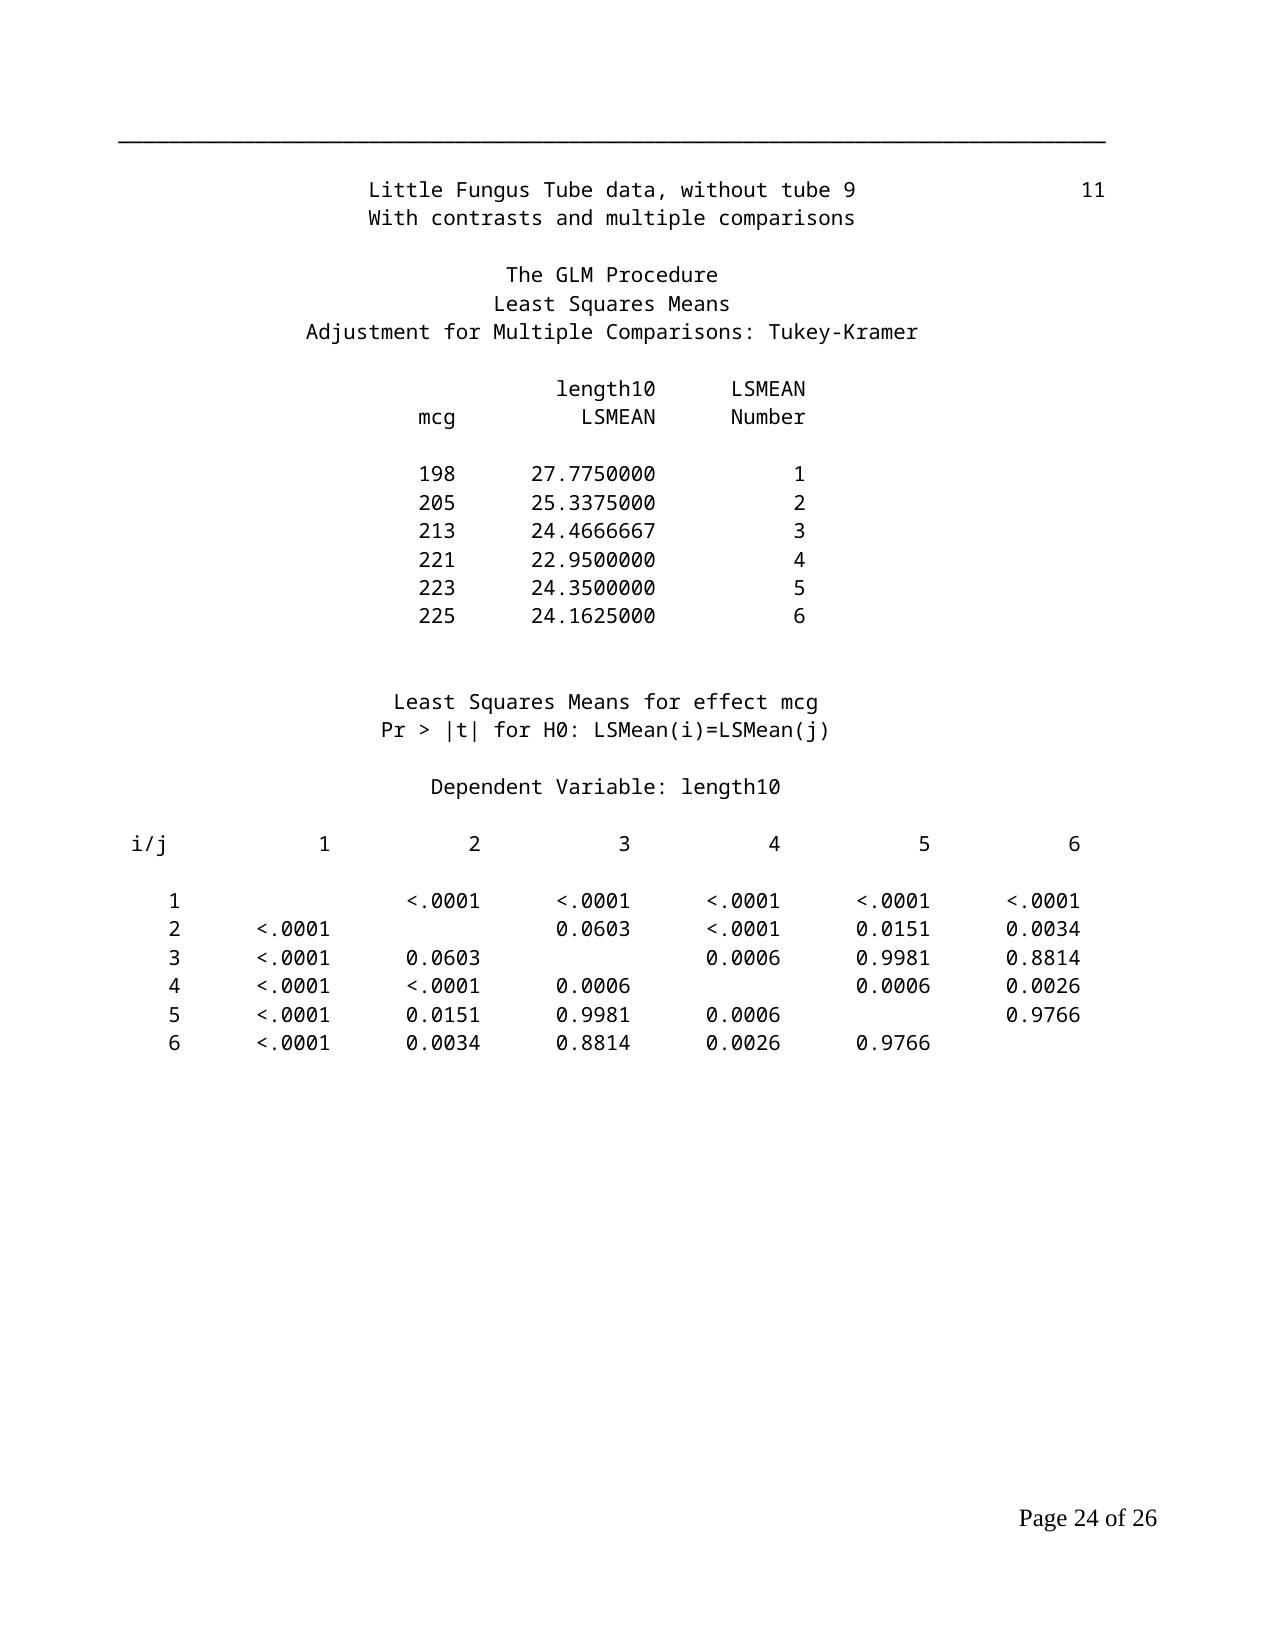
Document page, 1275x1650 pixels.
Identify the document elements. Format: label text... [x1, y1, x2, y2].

text length10 LSMEAN [118, 374, 1160, 402]
text 4 <.0001 <.0001 0.0006 0.0006 0.0026 [118, 971, 1160, 1000]
text _______________________________________________________________________________ [118, 118, 1160, 147]
text With contrasts and multiple comparisons [118, 203, 1160, 232]
text Adjustment for Multiple Comparisons: Tukey-Kramer [118, 317, 1160, 346]
text Dependent Variable: length10 [118, 772, 1160, 801]
text 213 24.4666667 3 [118, 516, 1160, 545]
text The GLM Procedure [118, 260, 1160, 289]
text 5 <.0001 0.0151 0.9981 0.0006 0.9766 [118, 1000, 1160, 1028]
text 221 22.9500000 4 [118, 545, 1160, 573]
text 3 <.0001 0.0603 0.0006 0.9981 0.8814 [118, 943, 1160, 971]
text Pr > |t| for H0: LSMean(i)=LSMean(j) [118, 715, 1160, 744]
text 225 24.1625000 6 [118, 602, 1160, 630]
text 198 27.7750000 1 [118, 459, 1160, 488]
text 205 25.3375000 2 [118, 488, 1160, 516]
text Least Squares Means [118, 289, 1160, 317]
text 6 <.0001 0.0034 0.8814 0.0026 0.9766 [118, 1028, 1160, 1057]
text 2 <.0001 0.0603 <.0001 0.0151 0.0034 [118, 914, 1160, 943]
text 223 24.3500000 5 [118, 573, 1160, 602]
text i/j 1 2 3 4 5 6 [118, 829, 1160, 857]
text 1 <.0001 <.0001 <.0001 <.0001 <.0001 [118, 886, 1160, 914]
text Least Squares Means for effect mcg [118, 687, 1160, 715]
text Little Fungus Tube data, without tube 9 11 [118, 175, 1160, 203]
text mcg LSMEAN Number [118, 402, 1160, 431]
